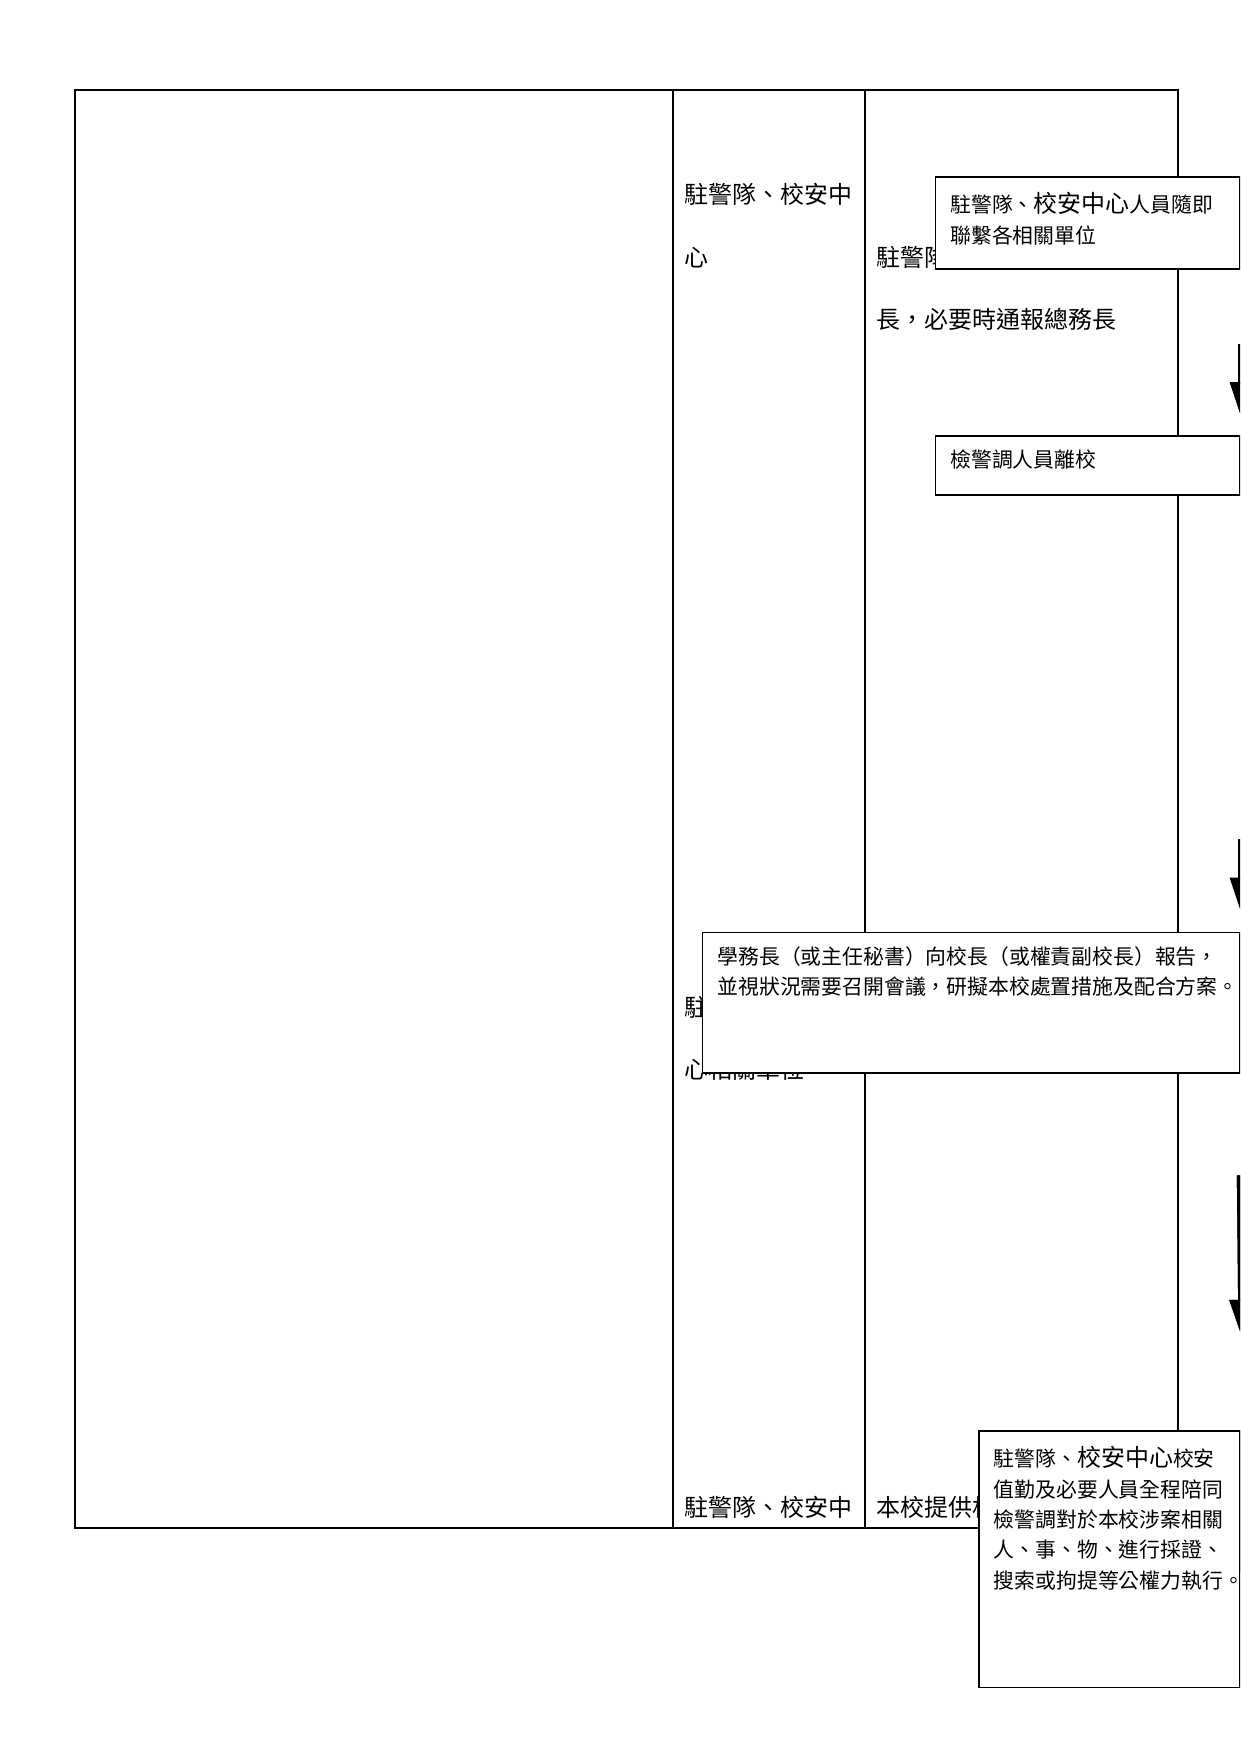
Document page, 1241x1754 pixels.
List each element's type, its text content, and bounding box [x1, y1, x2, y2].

table_cell [76, 91, 672, 1527]
table_cell 立即通報駐警隊、校安中心值勤人員協助處置（駐警隊電話33669110、校安中心值勤電話：33669119） 「教職員生均需通知駐警隊、若遇事關學生時需通知校安中心併同處理」 檢警調進入校園時由駐警隊、校安中心（涉及學生時）值勤及必要人員全程陪同並提供必要協助及諮詢 校安值勤立即通報主任或學務長（下班時間、例假日以電話通報） 駐警隊值班員警立即通報隊長，必要時通報總務長 本校提供相關資料、物品等均須確實清點，並正式備文檢附；公務執行完畢先以口頭（電話）回報校長、主秘、各直屬單位主管或校安中心主任、學務長，並請示後續作為。 通知相關單位準備資料、人員召見或其他相關作為，惟須謹守保密事項。 依指示辦理後續通報家長暨輔導、教育、保密作為 綜整執行摘要陳校 [866, 91, 1177, 932]
table_cell 大門警衛 （各校區警衛） 駐警隊 校安中心 學校各級長官、學務處及相關單位負責人 駐警隊、校安中心相關單位 駐警隊、校安中心 駐警隊、校安中心相關單位 駐警隊、校安中心相關單位 駐警隊、校安中心相關單位 駐警隊、校安中心 [674, 91, 864, 1527]
table_cell 立即通報駐警隊、校安中心值勤人員協助處置（駐警隊電話33669110、校安中心值勤電話：33669119） 「教職員生均需通知駐警隊、若遇事關學生時需通知校安中心併同處理」 檢警調進入校園時由駐警隊、校安中心（涉及學生時）值勤及必要人員全程陪同並提供必要協助及諮詢 校安值勤立即通報主任或學務長（下班時間、例假日以電話通報） 駐警隊值班員警立即通報隊長，必要時通報總務長 本校提供相關資料、物品等均須確實清點，並正式備文檢附；公務執行完畢先以口頭（電話）回報校長、主秘、各直屬單位主管或校安中心主任、學務長，並請示後續作為。 通知相關單位準備資料、人員召見或其他相關作為，惟須謹守保密事項。 依指示辦理後續通報家長暨輔導、教育、保密作為 綜整執行摘要陳校 [866, 1074, 1177, 1527]
